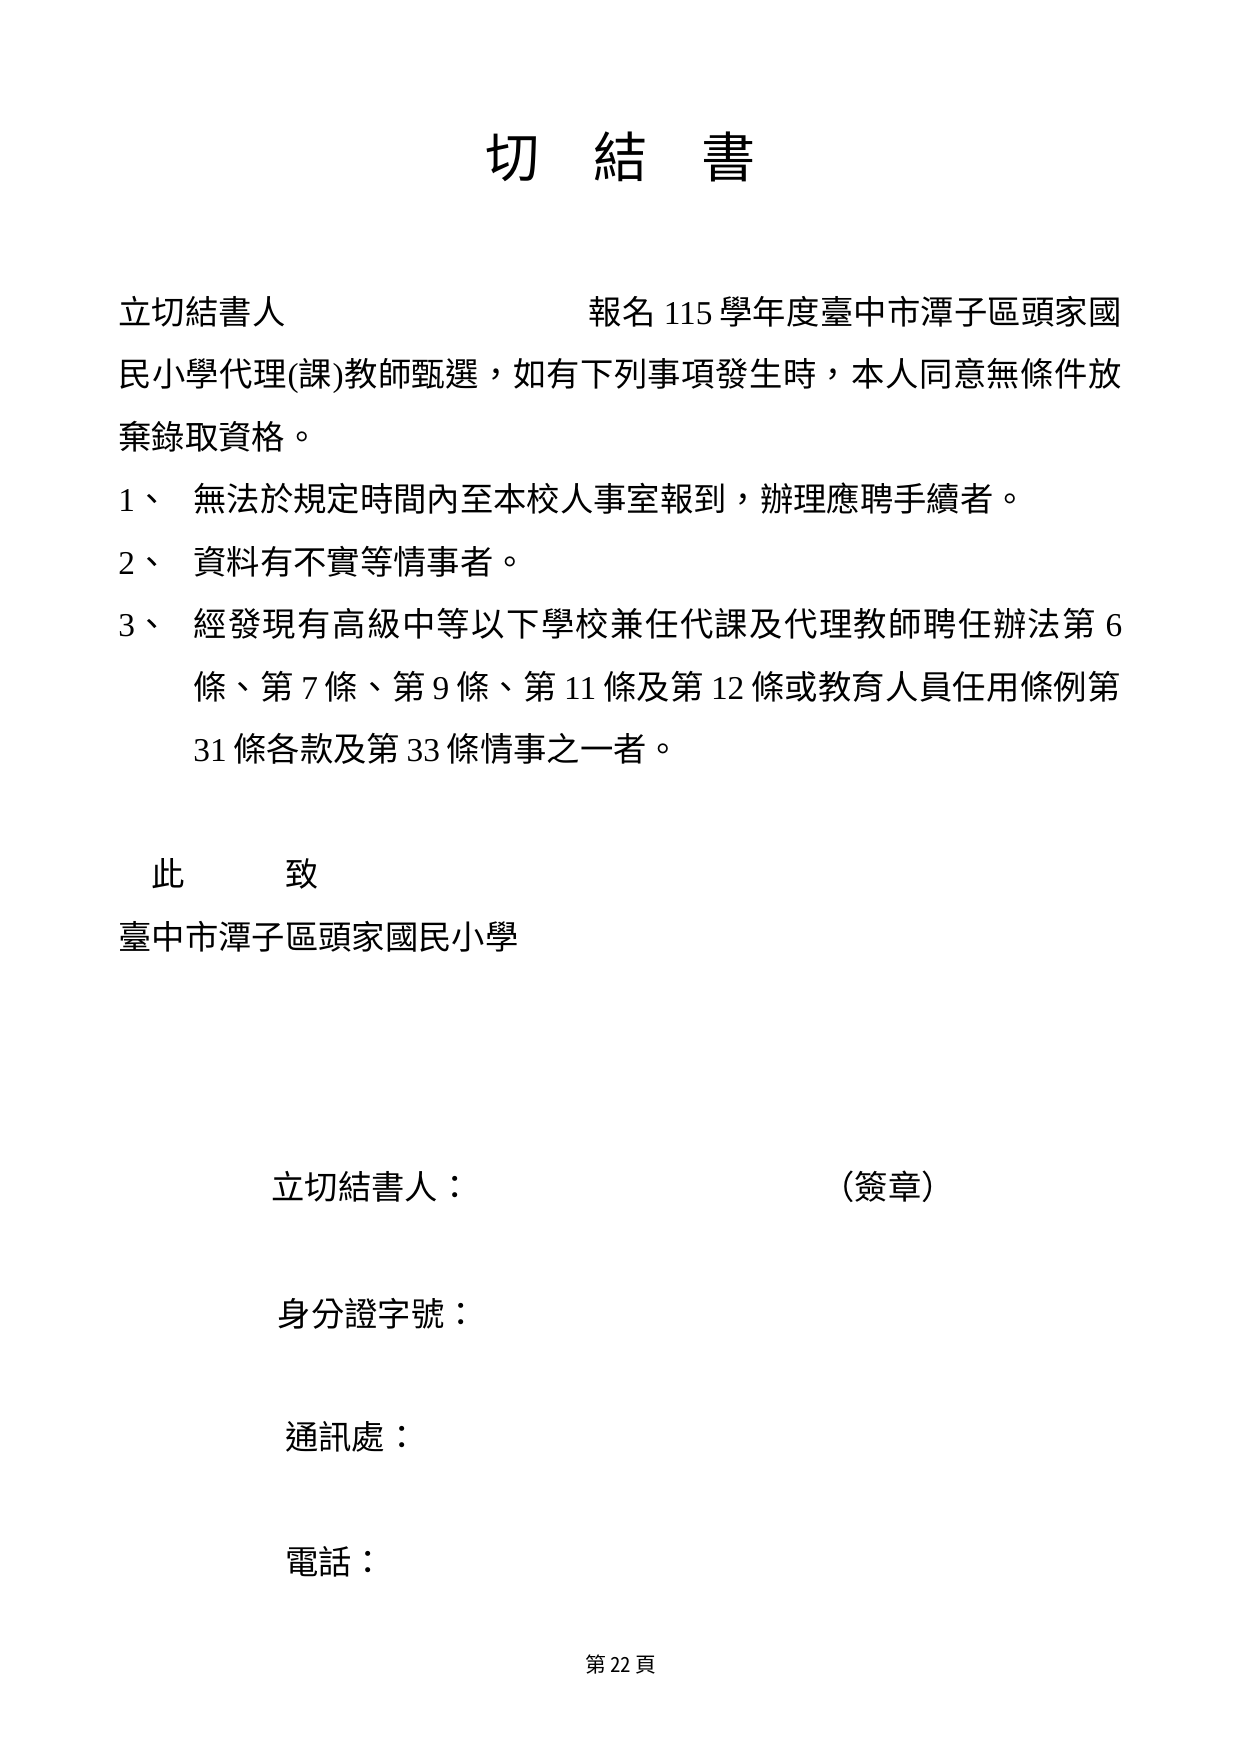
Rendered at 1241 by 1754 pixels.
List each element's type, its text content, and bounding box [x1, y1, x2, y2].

text 身分證字號： [118, 1268, 1122, 1331]
text 立切結書人 報名115學年度臺中市潭子區頭家國民小學代理(課)教師甄選，如有下列事項發生時，本人同意無條件放棄錄取資格。 [118, 268, 1122, 456]
list 資料有不實等情事者。 [118, 518, 1122, 581]
text 臺中市潭子區頭家國民小學 [118, 893, 1122, 956]
text 立切結書人： （簽章） [118, 1143, 1122, 1206]
list 無法於規定時間內至本校人事室報到，辦理應聘手續者。 [118, 456, 1122, 518]
text 切 結 書 [118, 81, 1122, 206]
list 經發現有高級中等以下學校兼任代課及代理教師聘任辦法第6條、第7條、第9條、第11條及第12條或教育人員任用條例第31條各款及第33條情事之一者。 [118, 581, 1122, 768]
text 電話： [118, 1518, 1122, 1581]
text 通訊處： [118, 1393, 1122, 1456]
text 此 致 [118, 831, 1122, 893]
